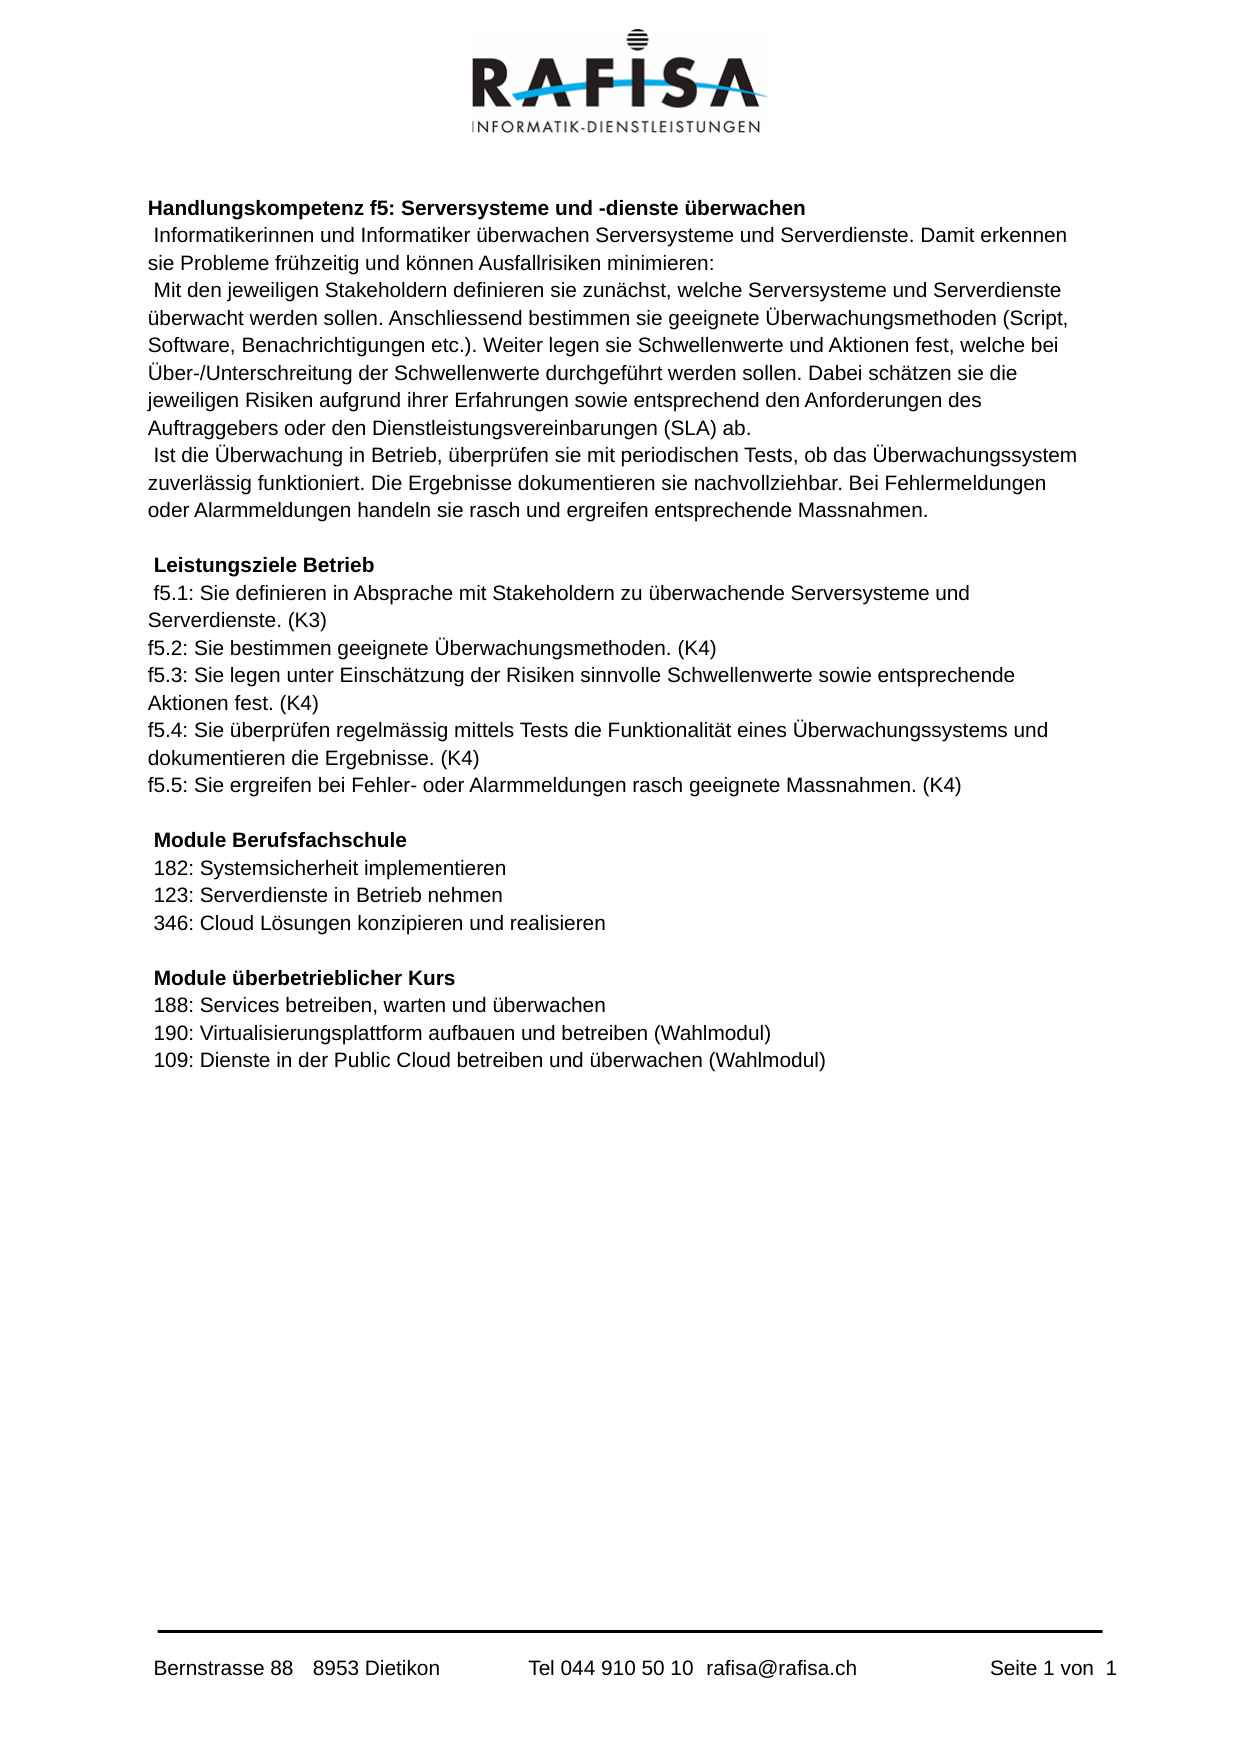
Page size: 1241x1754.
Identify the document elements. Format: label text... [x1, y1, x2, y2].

text Handlungskompetenz f5: Serversysteme und -dienste überwachen Informatikerinnen und Informatiker überwachen Serversysteme und Serverdienste. Damit erkennen sie Probleme frühzeitig und können Ausfallrisiken minimieren: Mit den jeweiligen Stakeholdern definieren sie zunächst, welche Serversysteme und Serverdienste überwacht werden sollen. Anschliessend bestimmen sie geeignete Überwachungsmethoden (Script, Software, Benachrichtigungen etc.). Weiter legen sie Schwellenwerte und Aktionen fest, welche bei Über-/Unterschreitung der Schwellenwerte durchgeführt werden sollen. Dabei schätzen sie die jeweiligen Risiken aufgrund ihrer Erfahrungen sowie entsprechend den Anforderungen des Auftraggebers oder den Dienstleistungsvereinbarungen (SLA) ab. Ist die Überwachung in Betrieb, überprüfen sie mit periodischen Tests, ob das Überwachungssystem zuverlässig funktioniert. Die Ergebnisse dokumentieren sie nachvollziehbar. Bei Fehlermeldungen oder Alarmmeldungen handeln sie rasch und ergreifen entsprechende Massnahmen. Leistungsziele Betrieb f5.1: Sie definieren in Absprache mit Stakeholdern zu überwachende Serversysteme und Serverdienste. (K3) f5.2: Sie bestimmen geeignete Überwachungsmethoden. (K4) f5.3: Sie legen unter Einschätzung der Risiken sinnvolle Schwellenwerte sowie entsprechende Aktionen fest. (K4) f5.4: Sie überprüfen regelmässig mittels Tests die Funktionalität eines Überwachungssystems und dokumentieren die Ergebnisse. (K4) f5.5: Sie ergreifen bei Fehler- oder Alarmmeldungen rasch geeignete Massnahmen. (K4) Module Berufsfachschule 182: Systemsicherheit implementieren 123: Serverdienste in Betrieb nehmen 346: Cloud Lösungen konzipieren und realisieren Module überbetrieblicher Kurs 188: Services betreiben, warten und überwachen 190: Virtualisierungsplattform aufbauen und betreiben (Wahlmodul) 109: Dienste in der Public Cloud betreiben und überwachen (Wahlmodul) [148, 196, 1093, 1099]
picture [472, 29, 768, 133]
